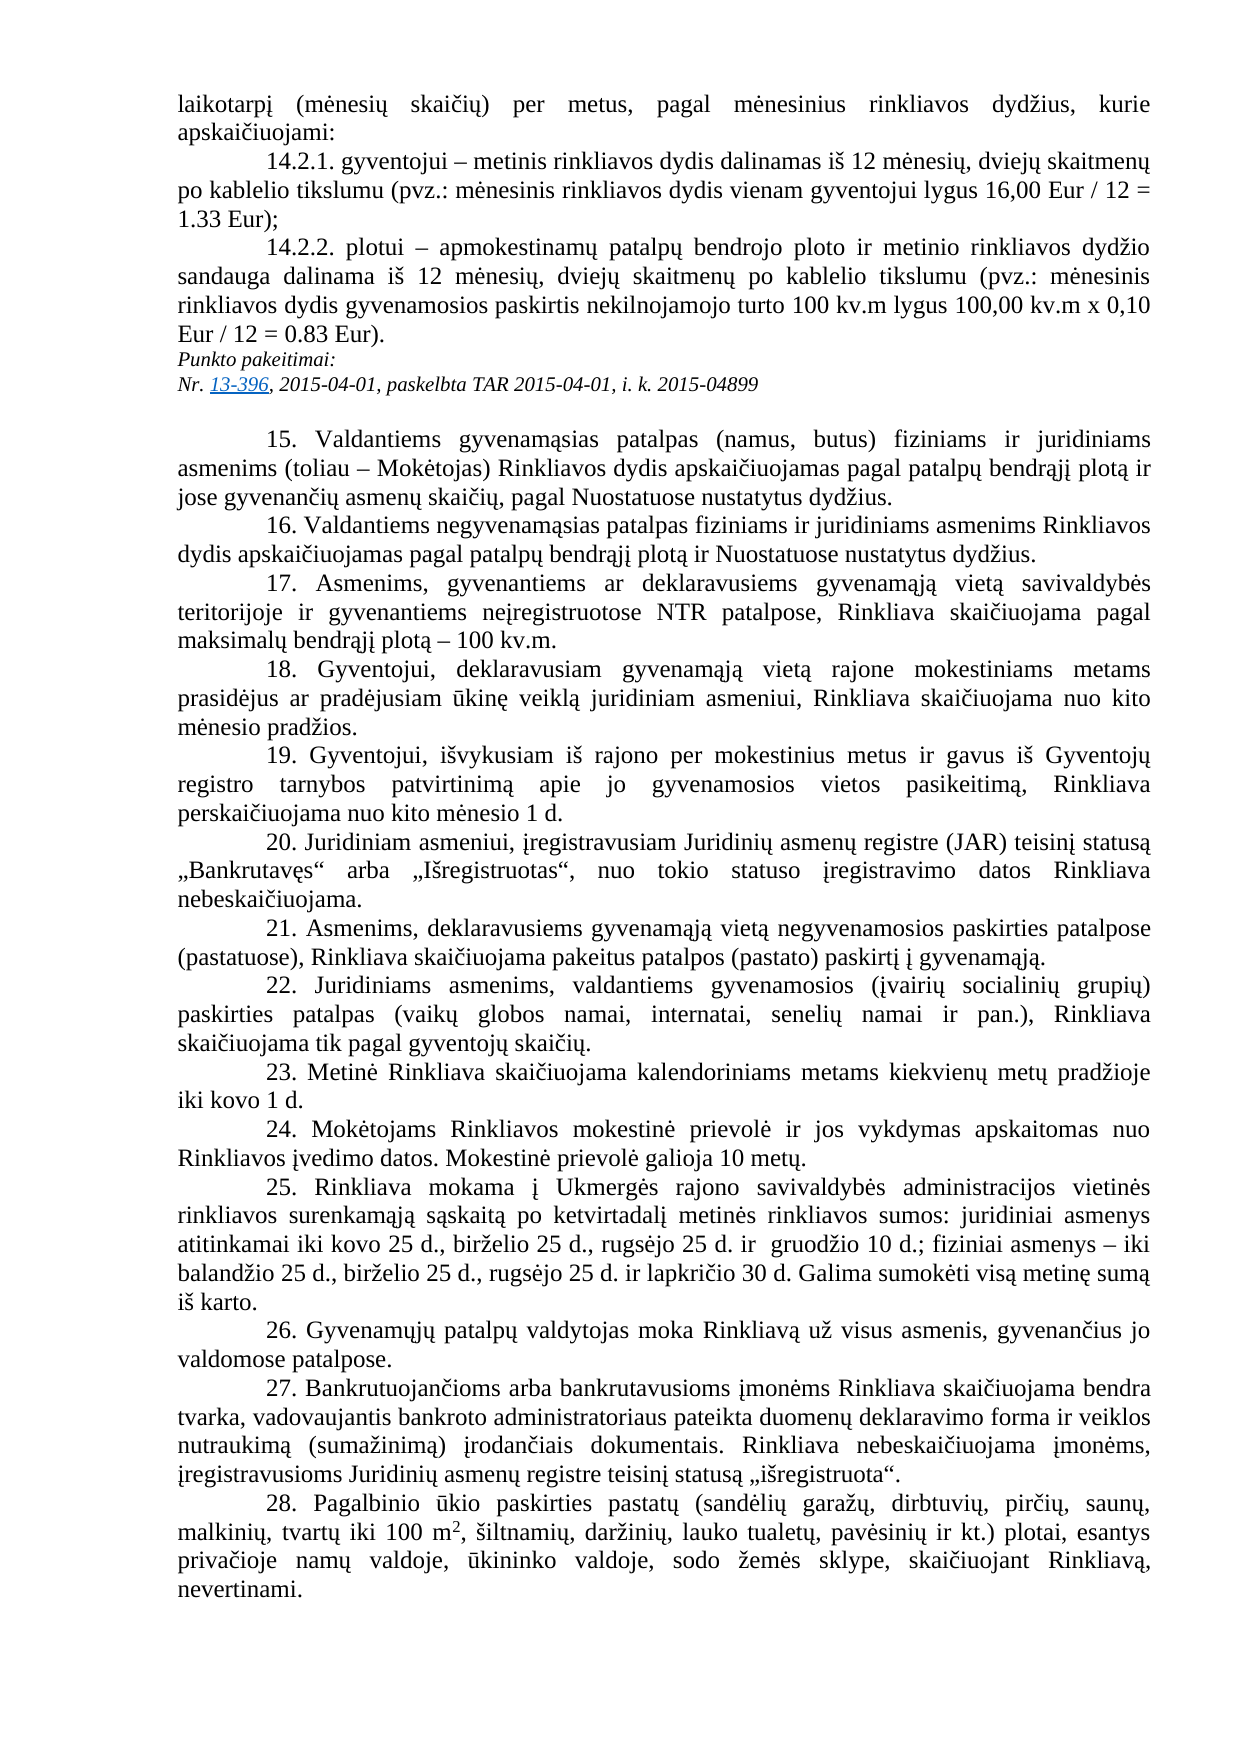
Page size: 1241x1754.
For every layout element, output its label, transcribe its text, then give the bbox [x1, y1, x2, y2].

text 16. Valdantiems negyvenamąsias patalpas fiziniams ir juridiniams asmenims Rinkliavos dydis apskaičiuojamas pagal patalpų bendrąjį plotą ir Nuostatuose nustatytus dydžius. [177, 511, 1152, 568]
text 17. Asmenims, gyvenantiems ar deklaravusiems gyvenamąją vietą savivaldybės teritorijoje ir gyvenantiems neįregistruotose NTR patalpose, Rinkliava skaičiuojama pagal maksimalų bendrąjį plotą – 100 kv.m. [177, 568, 1152, 654]
text 21. Asmenims, deklaravusiems gyvenamąją vietą negyvenamosios paskirties patalpose (pastatuose), Rinkliava skaičiuojama pakeitus patalpos (pastato) paskirtį į gyvenamąją. [177, 913, 1152, 971]
text 14.2.1. gyventojui – metinis rinkliavos dydis dalinamas iš 12 mėnesių, dviejų skaitmenų po kablelio tikslumu (pvz.: mėnesinis rinkliavos dydis vienam gyventojui lygus 16,00 Eur / 12 = 1.33 Eur); [177, 146, 1152, 232]
text 20. Juridiniam asmeniui, įregistravusiam Juridinių asmenų registre (JAR) teisinį statusą „Bankrutavęs“ arba „Išregistruotas“, nuo tokio statuso įregistravimo datos Rinkliava nebeskaičiuojama. [177, 827, 1152, 913]
text 18. Gyventojui, deklaravusiam gyvenamąją vietą rajone mokestiniams metams prasidėjus ar pradėjusiam ūkinę veiklą juridiniam asmeniui, Rinkliava skaičiuojama nuo kito mėnesio pradžios. [177, 654, 1152, 741]
text 23. Metinė Rinkliava skaičiuojama kalendoriniams metams kiekvienų metų pradžioje iki kovo 1 d. [177, 1057, 1152, 1114]
text laikotarpį (mėnesių skaičių) per metus, pagal mėnesinius rinkliavos dydžius, kurie apskaičiuojami: [177, 89, 1152, 146]
text 19. Gyventojui, išvykusiam iš rajono per mokestinius metus ir gavus iš Gyventojų registro tarnybos patvirtinimą apie jo gyvenamosios vietos pasikeitimą, Rinkliava perskaičiuojama nuo kito mėnesio 1 d. [177, 741, 1152, 827]
text 27. Bankrutuojančioms arba bankrutavusioms įmonėms Rinkliava skaičiuojama bendra tvarka, vadovaujantis bankroto administratoriaus pateikta duomenų deklaravimo forma ir veiklos nutraukimą (sumažinimą) įrodančiais dokumentais. Rinkliava nebeskaičiuojama įmonėms, įregistravusioms Juridinių asmenų registre teisinį statusą „išregistruota“. [177, 1373, 1152, 1488]
text 25. Rinkliava mokama į Ukmergės rajono savivaldybės administracijos vietinės rinkliavos surenkamąją sąskaitą po ketvirtadalį metinės rinkliavos sumos: juridiniai asmenys atitinkamai iki kovo 25 d., birželio 25 d., rugsėjo 25 d. ir gruodžio 10 d.; fiziniai asmenys – iki balandžio 25 d., birželio 25 d., rugsėjo 25 d. ir lapkričio 30 d. Galima sumokėti visą metinę sumą iš karto. [177, 1172, 1152, 1316]
text 15. Valdantiems gyvenamąsias patalpas (namus, butus) fiziniams ir juridiniams asmenims (toliau – Mokėtojas) Rinkliavos dydis apskaičiuojamas pagal patalpų bendrąjį plotą ir jose gyvenančių asmenų skaičių, pagal Nuostatuose nustatytus dydžius. [177, 424, 1152, 511]
text 26. Gyvenamųjų patalpų valdytojas moka Rinkliavą už visus asmenis, gyvenančius jo valdomose patalpose. [177, 1316, 1152, 1373]
text 14.2.2. plotui – apmokestinamų patalpų bendrojo ploto ir metinio rinkliavos dydžio sandauga dalinama iš 12 mėnesių, dviejų skaitmenų po kablelio tikslumu (pvz.: mėnesinis rinkliavos dydis gyvenamosios paskirtis nekilnojamojo turto 100 kv.m lygus 100,00 kv.m x 0,10 Eur / 12 = 0.83 Eur). [177, 232, 1152, 347]
text 24. Mokėtojams Rinkliavos mokestinė prievolė ir jos vykdymas apskaitomas nuo Rinkliavos įvedimo datos. Mokestinė prievolė galioja 10 metų. [177, 1114, 1152, 1172]
text Punkto pakeitimai: [177, 347, 1152, 371]
text 22. Juridiniams asmenims, valdantiems gyvenamosios (įvairių socialinių grupių) paskirties patalpas (vaikų globos namai, internatai, senelių namai ir pan.), Rinkliava skaičiuojama tik pagal gyventojų skaičių. [177, 971, 1152, 1057]
text 28. Pagalbinio ūkio paskirties pastatų (sandėlių garažų, dirbtuvių, pirčių, saunų, malkinių, tvartų iki 100 m2, šiltnamių, daržinių, lauko tualetų, pavėsinių ir kt.) plotai, esantys privačioje namų valdoje, ūkininko valdoje, sodo žemės sklype, skaičiuojant Rinkliavą, nevertinami. [177, 1488, 1152, 1603]
text Nr. 13-396, 2015-04-01, paskelbta TAR 2015-04-01, i. k. 2015-04899 [177, 371, 1152, 396]
